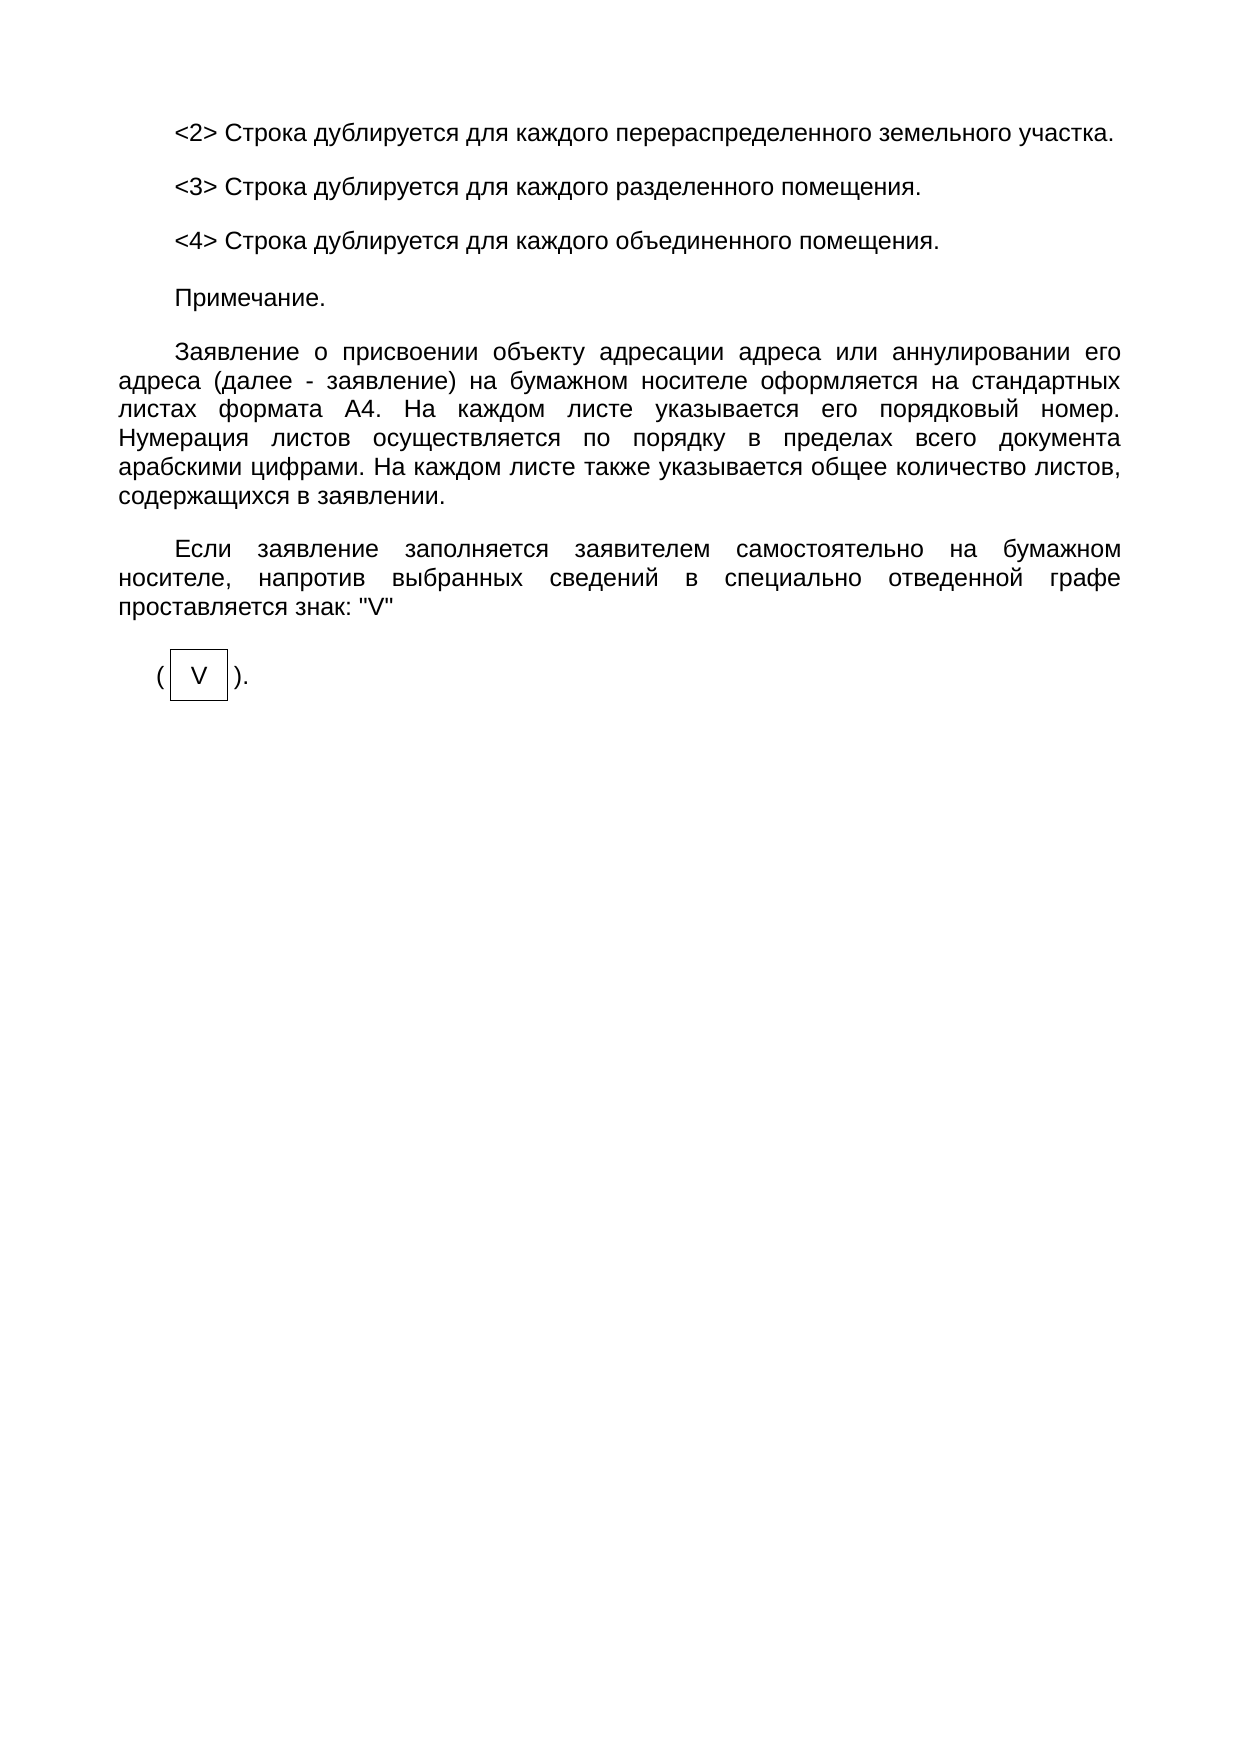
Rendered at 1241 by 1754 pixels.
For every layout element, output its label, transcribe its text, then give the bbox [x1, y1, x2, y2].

text <2> Строка дублируется для каждого перераспределенного земельного участка. [118, 118, 1122, 147]
table_header ). [228, 649, 284, 700]
text Если заявление заполняется заявителем самостоятельно на бумажном носителе, напротив выбранных сведений в специально отведенной графе проставляется знак: "V" [118, 534, 1122, 621]
table_header ( [112, 649, 170, 700]
text Примечание. [118, 283, 1122, 312]
text <3> Строка дублируется для каждого разделенного помещения. [118, 172, 1122, 201]
text <4> Строка дублируется для каждого объединенного помещения. [118, 226, 1122, 254]
table_header V [171, 650, 227, 700]
text Заявление о присвоении объекту адресации адреса или аннулировании его адреса (далее - заявление) на бумажном носителе оформляется на стандартных листах формата A4. На каждом листе указывается его порядковый номер. Нумерация листов осуществляется по порядку в пределах всего документа арабскими цифрами. На каждом листе также указывается общее количество листов, содержащихся в заявлении. [118, 337, 1122, 509]
